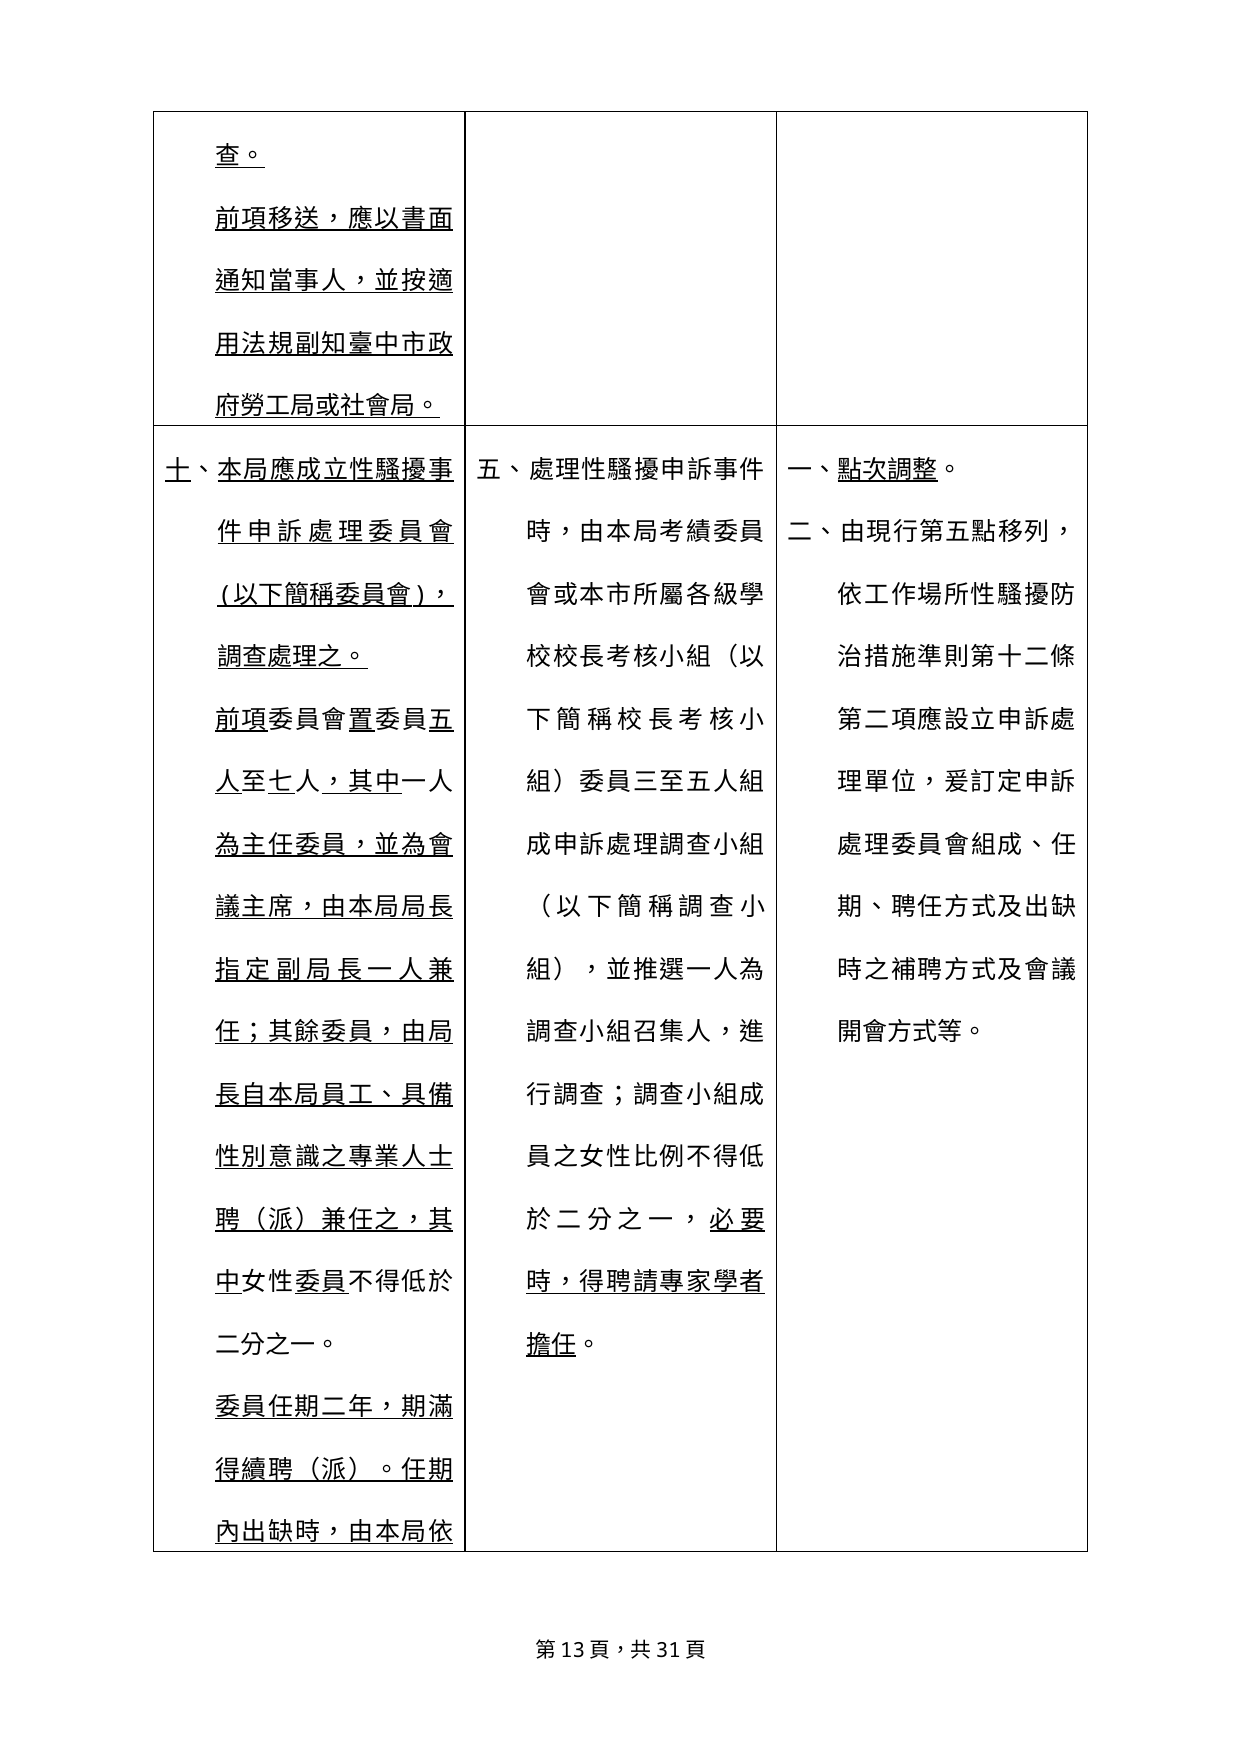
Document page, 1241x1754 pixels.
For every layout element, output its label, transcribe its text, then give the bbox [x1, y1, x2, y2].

table_cell 五、處理性騷擾申訴事件時，由本局考績委員會或本市所屬各級學校校長考核小組（以下簡稱校長考核小組）委員三至五人組成申訴處理調查小組（以下簡稱調查小組），並推選一人為調查小組召集人，進行調查；調查小組成員之女性比例不得低於二分之一，必要時，得聘請專家學者擔任。 [466, 426, 776, 1551]
table_cell [777, 112, 1087, 424]
table_cell [466, 112, 776, 424]
table_cell 十、本局應成立性騷擾事件申訴處理委員會(以下簡稱委員會)，調查處理之。 前項委員會置委員五人至七人，其中一人為主任委員，並為會議主席，由本局局長指定副局長一人兼任；其餘委員，由局長自本局員工、具備性別意識之專業人士聘（派）兼任之，其中女性委員不得低於二分之一。 委員任期二年，期滿得續聘（派）。任期內出缺時，由本局依 [154, 426, 464, 1551]
table_cell 一、點次調整。 二、由現行第五點移列，依工作場所性騷擾防治措施準則第十二條第二項應設立申訴處理單位，爰訂定申訴處理委員會組成、任期、聘任方式及出缺時之補聘方式及會議開會方式等。 [777, 426, 1087, 1551]
table_cell 查。 前項移送，應以書面通知當事人，並按適用法規副知臺中市政府勞工局或社會局。 [154, 112, 464, 424]
